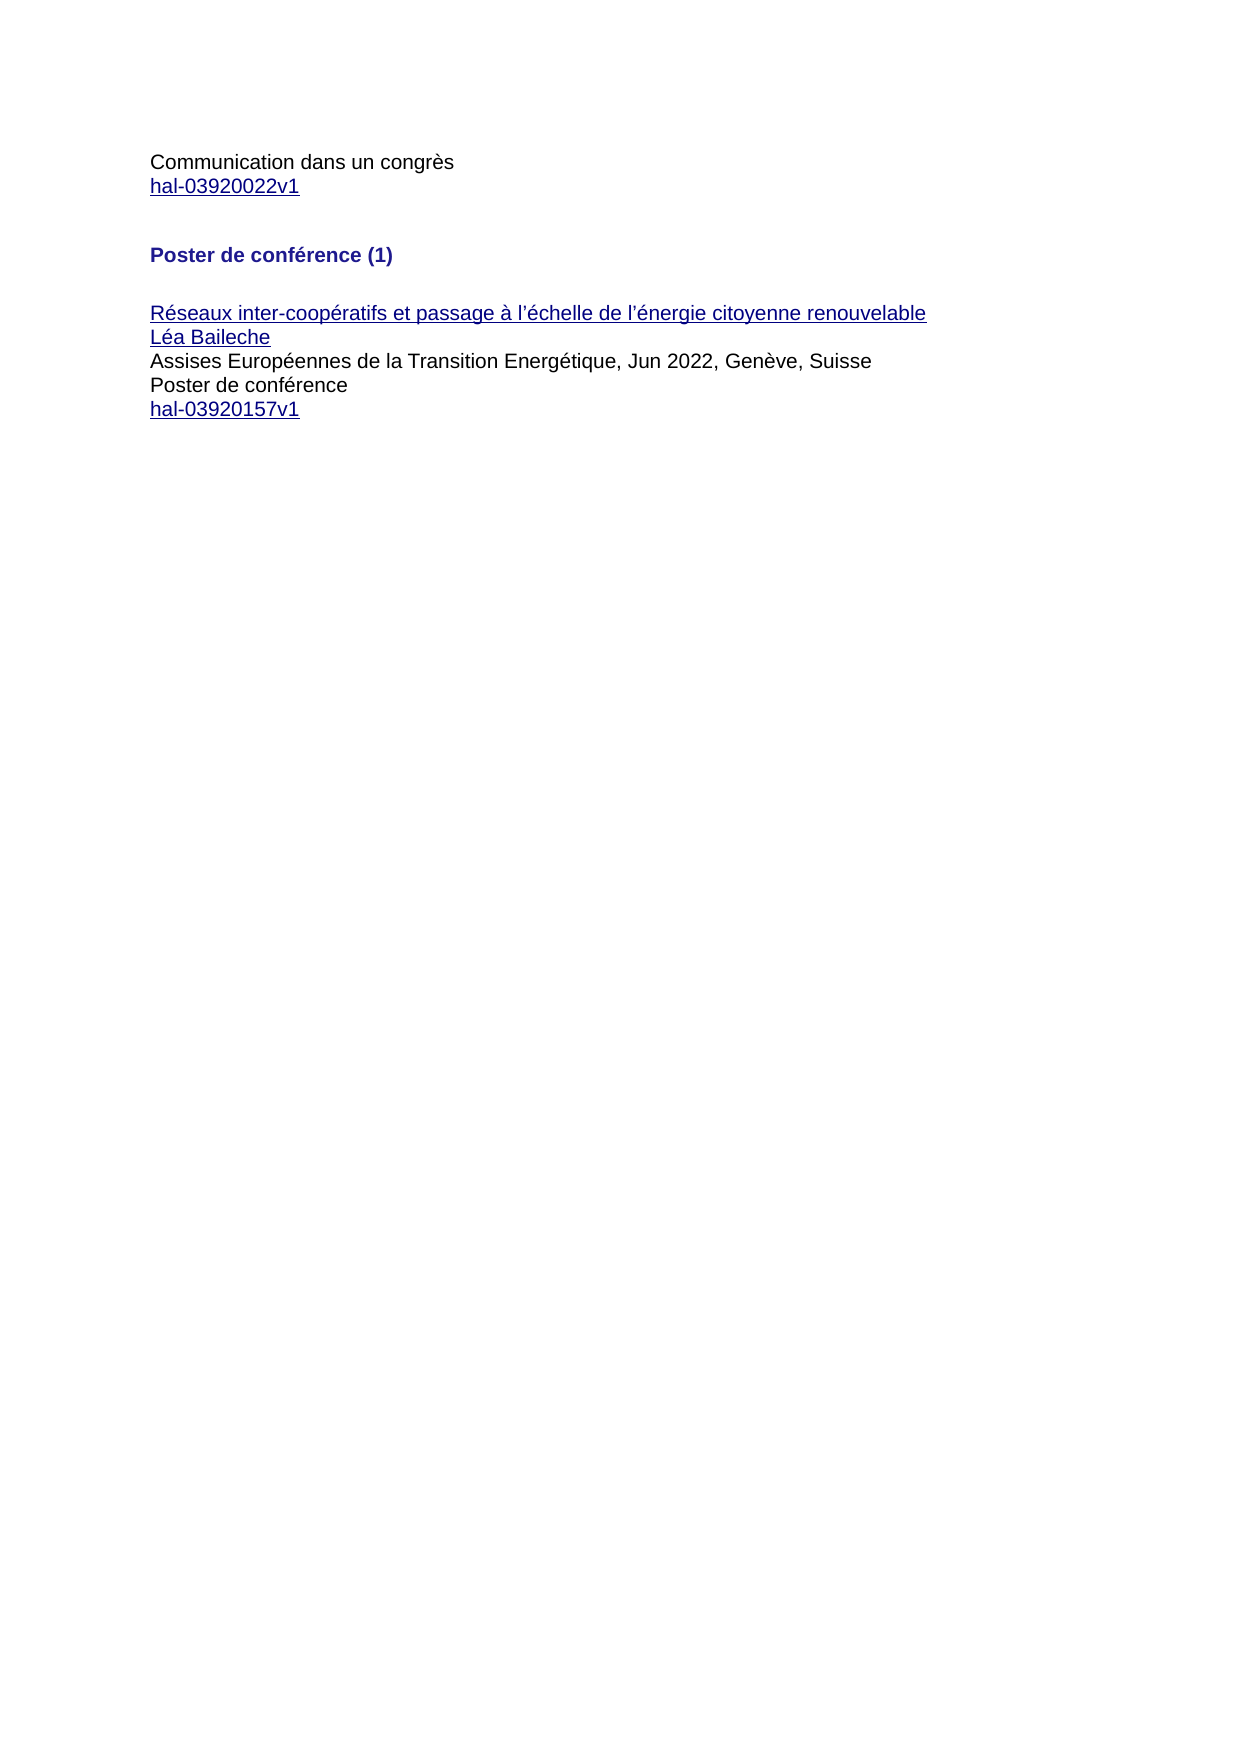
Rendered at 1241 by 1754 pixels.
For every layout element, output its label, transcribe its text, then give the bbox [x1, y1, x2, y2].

table_header Réseaux inter-coopératifs et passage à l’échelle de l’énergie citoyenne renouvelable Léa Baileche Assises Européennes de la Transition Energétique, Jun 2022, Genève, Suisse Poster de conférence hal-03920157v1 [150, 301, 1090, 421]
table_cell Ethnography in renewable energy cooperatives Léa Baileche 8th Ethnography Workshop, May 2021, Spain, France Communication dans un congrès hal-03920022v1 [150, 150, 1090, 198]
subtitle Poster de conférence (1) [150, 243, 1090, 267]
